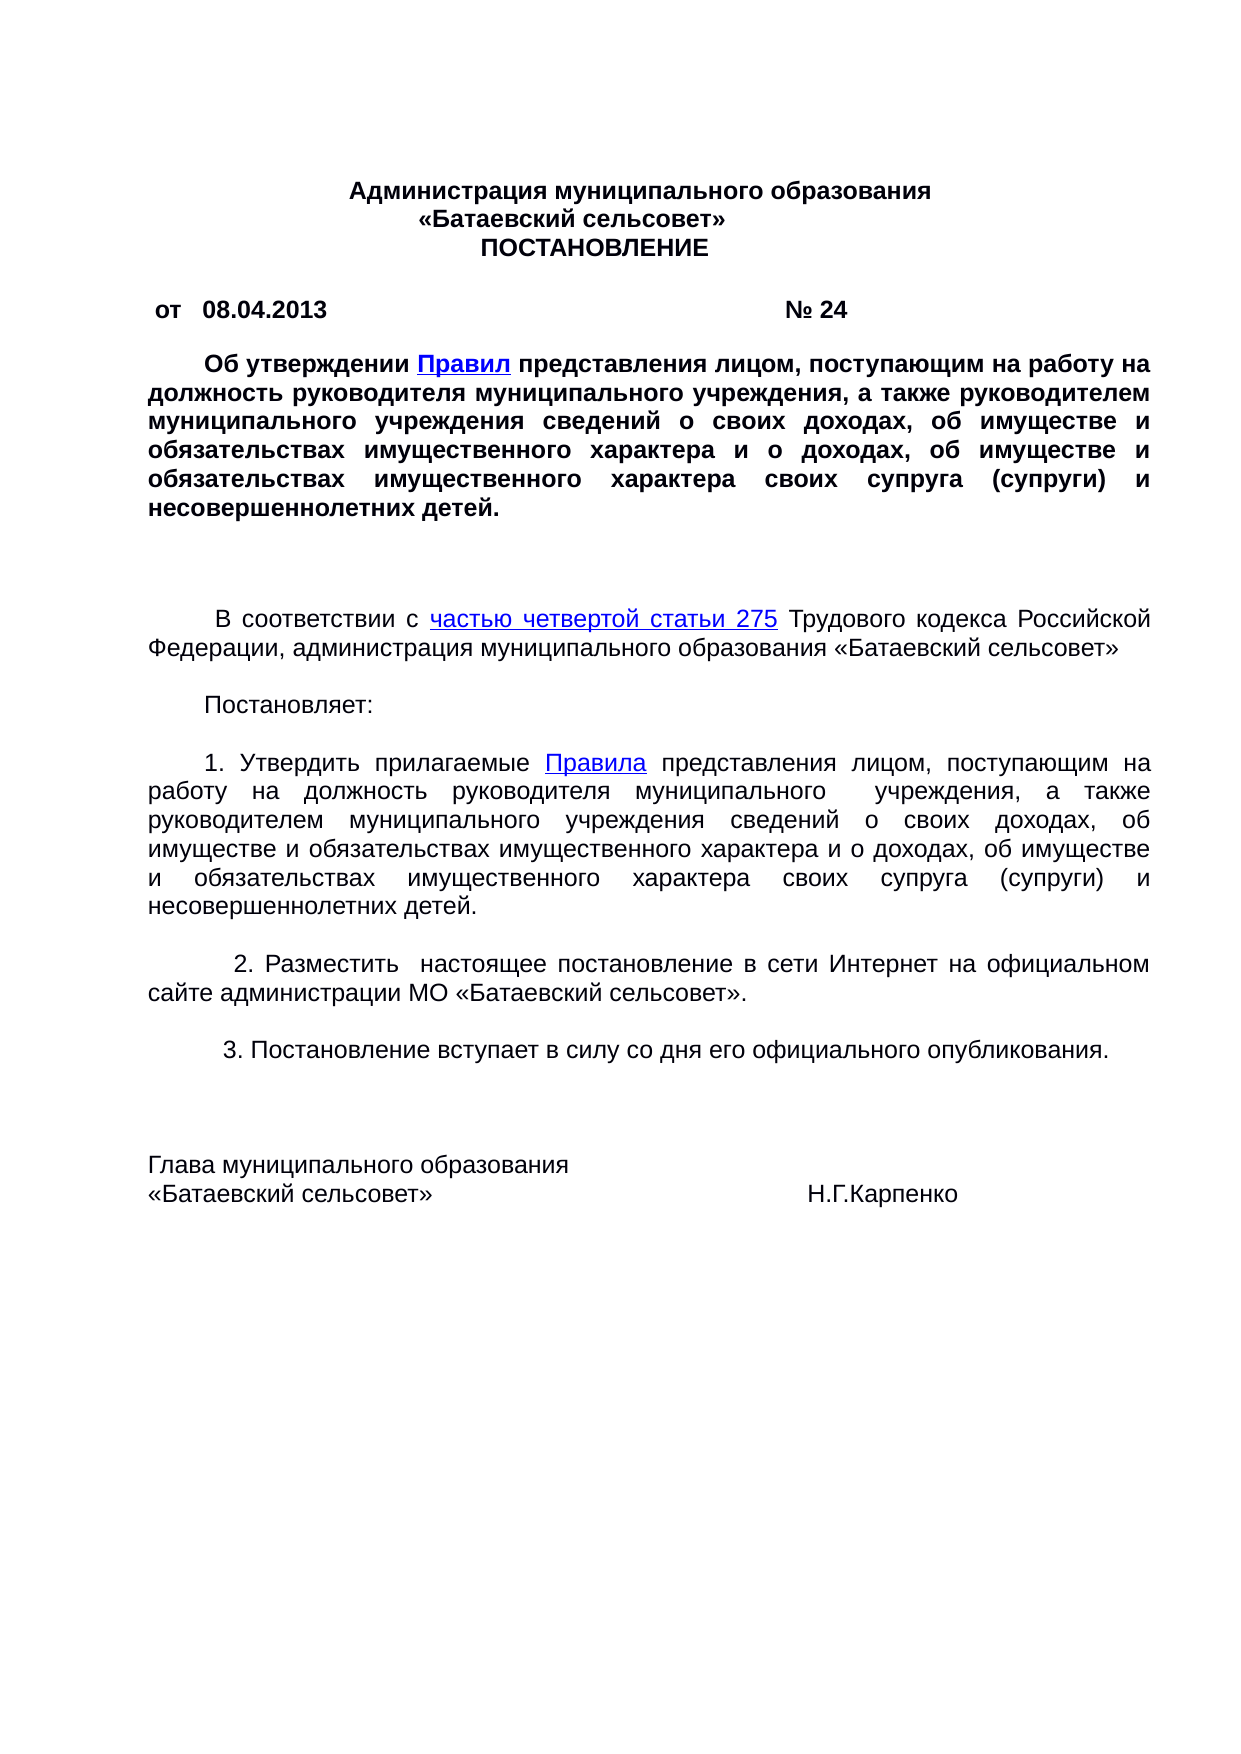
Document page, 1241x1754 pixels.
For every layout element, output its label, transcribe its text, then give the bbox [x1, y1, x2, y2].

text от 08.04.2013 № 24 [148, 295, 1151, 324]
text В соответствии с частью четвертой статьи 275 Трудового кодекса Российской Федерации, администрация муниципального образования «Батаевский сельсовет» [148, 604, 1151, 661]
text 2. Разместить настоящее постановление в сети Интернет на официальном сайте администрации МО «Батаевский сельсовет». [148, 949, 1151, 1006]
text «Батаевский сельсовет» [148, 204, 1151, 233]
text Об утверждении Правил представления лицом, поступающим на работу на должность руководителя муниципального учреждения, а также руководителем муниципального учреждения сведений о своих доходах, об имуществе и обязательствах имущественного характера и о доходах, об имуществе и обязательствах имущественного характера своих супруга (супруги) и несовершеннолетних детей. [148, 349, 1151, 521]
text ПОСТАНОВЛЕНИЕ [148, 233, 1151, 262]
text 1. Утвердить прилагаемые Правила представления лицом, поступающим на работу на должность руководителя муниципального учреждения, а также руководителем муниципального учреждения сведений о своих доходах, об имуществе и обязательствах имущественного характера и о доходах, об имуществе и обязательствах имущественного характера своих супруга (супруги) и несовершеннолетних детей. [148, 748, 1151, 920]
text 3. Постановление вступает в силу со дня его официального опубликования. [148, 1035, 1151, 1064]
text Администрация муниципального образования [148, 176, 1151, 204]
text Глава муниципального образования [148, 1150, 1151, 1179]
text Постановляет: [148, 690, 1151, 719]
text «Батаевский сельсовет» Н.Г.Карпенко [148, 1179, 1151, 1208]
